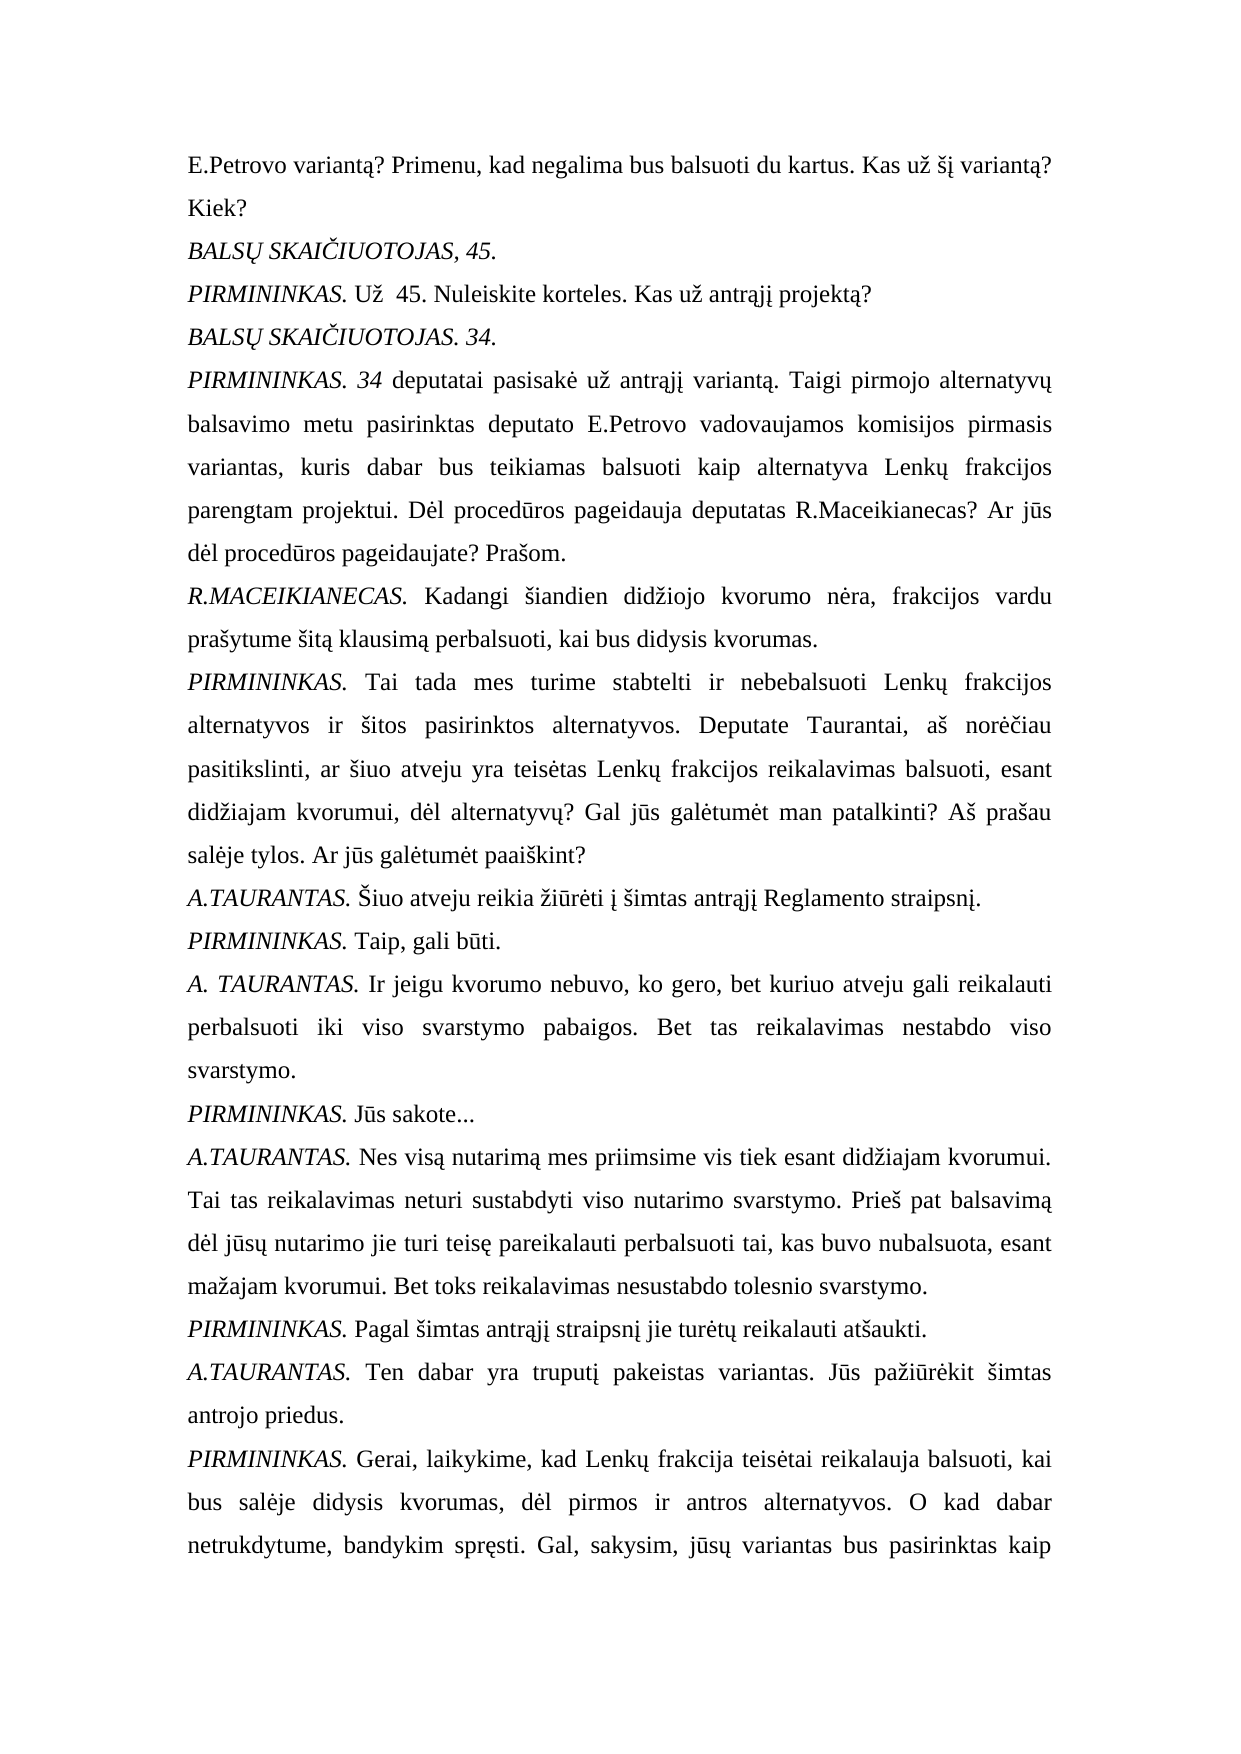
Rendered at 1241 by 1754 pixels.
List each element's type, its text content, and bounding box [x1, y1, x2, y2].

text PIRMININKAS. Pagal šimtas antrąjį straipsnį jie turėtų reikalauti atšaukti. [187, 1314, 1053, 1343]
text PIRMININKAS. 34 deputatai pasisakė už antrąjį variantą. Taigi pirmojo alternatyvų balsavimo metu pasirinktas deputato E.Petrovo vadovaujamos komisijos pirmasis variantas, kuris dabar bus teikiamas balsuoti kaip alternatyva Lenkų frakcijos parengtam projektui. Dėl procedūros pageidauja deputatas R.Maceikianecas? Ar jūs dėl procedūros pageidaujate? Prašom. [187, 366, 1053, 567]
text BALSŲ SKAIČIUOTOJAS, 45. [187, 236, 1053, 265]
text A.TAURANTAS. Ten dabar yra truputį pakeistas variantas. Jūs pažiūrėkit šimtas antrojo priedus. [187, 1357, 1053, 1429]
text PIRMININKAS. Jūs sakote... [187, 1099, 1053, 1127]
text PIRMININKAS. Tai tada mes turime stabtelti ir nebebalsuoti Lenkų frakcijos alternatyvos ir šitos pasirinktos alternatyvos. Deputate Taurantai, aš norėčiau pasitikslinti, ar šiuo atveju yra teisėtas Lenkų frakcijos reikalavimas balsuoti, esant didžiajam kvorumui, dėl alternatyvų? Gal jūs galėtumėt man patalkinti? Aš prašau salėje tylos. Ar jūs galėtumėt paaiškint? [187, 667, 1053, 869]
text PIRMININKAS. Taip, gali būti. [187, 926, 1053, 955]
text PIRMININKAS. Gerai, laikykime, kad Lenkų frakcija teisėtai reikalauja balsuoti, kai bus salėje didysis kvorumas, dėl pirmos ir antros alternatyvos. O kad dabar netrukdytume, bandykim spręsti. Gal, sakysim, jūsų variantas bus pasirinktas kaip [187, 1444, 1053, 1559]
text R.MACEIKIANECAS. Kadangi šiandien didžiojo kvorumo nėra, frakcijos vardu prašytume šitą klausimą perbalsuoti, kai bus didysis kvorumas. [187, 581, 1053, 653]
text A.TAURANTAS. Šiuo atveju reikia žiūrėti į šimtas antrąjį Reglamento straipsnį. [187, 883, 1053, 912]
text BALSŲ SKAIČIUOTOJAS. 34. [187, 322, 1053, 351]
text A. TAURANTAS. Ir jeigu kvorumo nebuvo, ko gero, bet kuriuo atveju gali reikalauti perbalsuoti iki viso svarstymo pabaigos. Bet tas reikalavimas nestabdo viso svarstymo. [187, 969, 1053, 1084]
text E.Petrovo variantą? Primenu, kad negalima bus balsuoti du kartus. Kas už šį variantą? Kiek? [187, 150, 1053, 222]
text PIRMININKAS. Už 45. Nuleiskite korteles. Kas už antrąjį projektą? [187, 279, 1053, 308]
text A.TAURANTAS. Nes visą nutarimą mes priimsime vis tiek esant didžiajam kvorumui. Tai tas reikalavimas neturi sustabdyti viso nutarimo svarstymo. Prieš pat balsavimą dėl jūsų nutarimo jie turi teisę pareikalauti perbalsuoti tai, kas buvo nubalsuota, esant mažajam kvorumui. Bet toks reikalavimas nesustabdo tolesnio svarstymo. [187, 1142, 1053, 1300]
